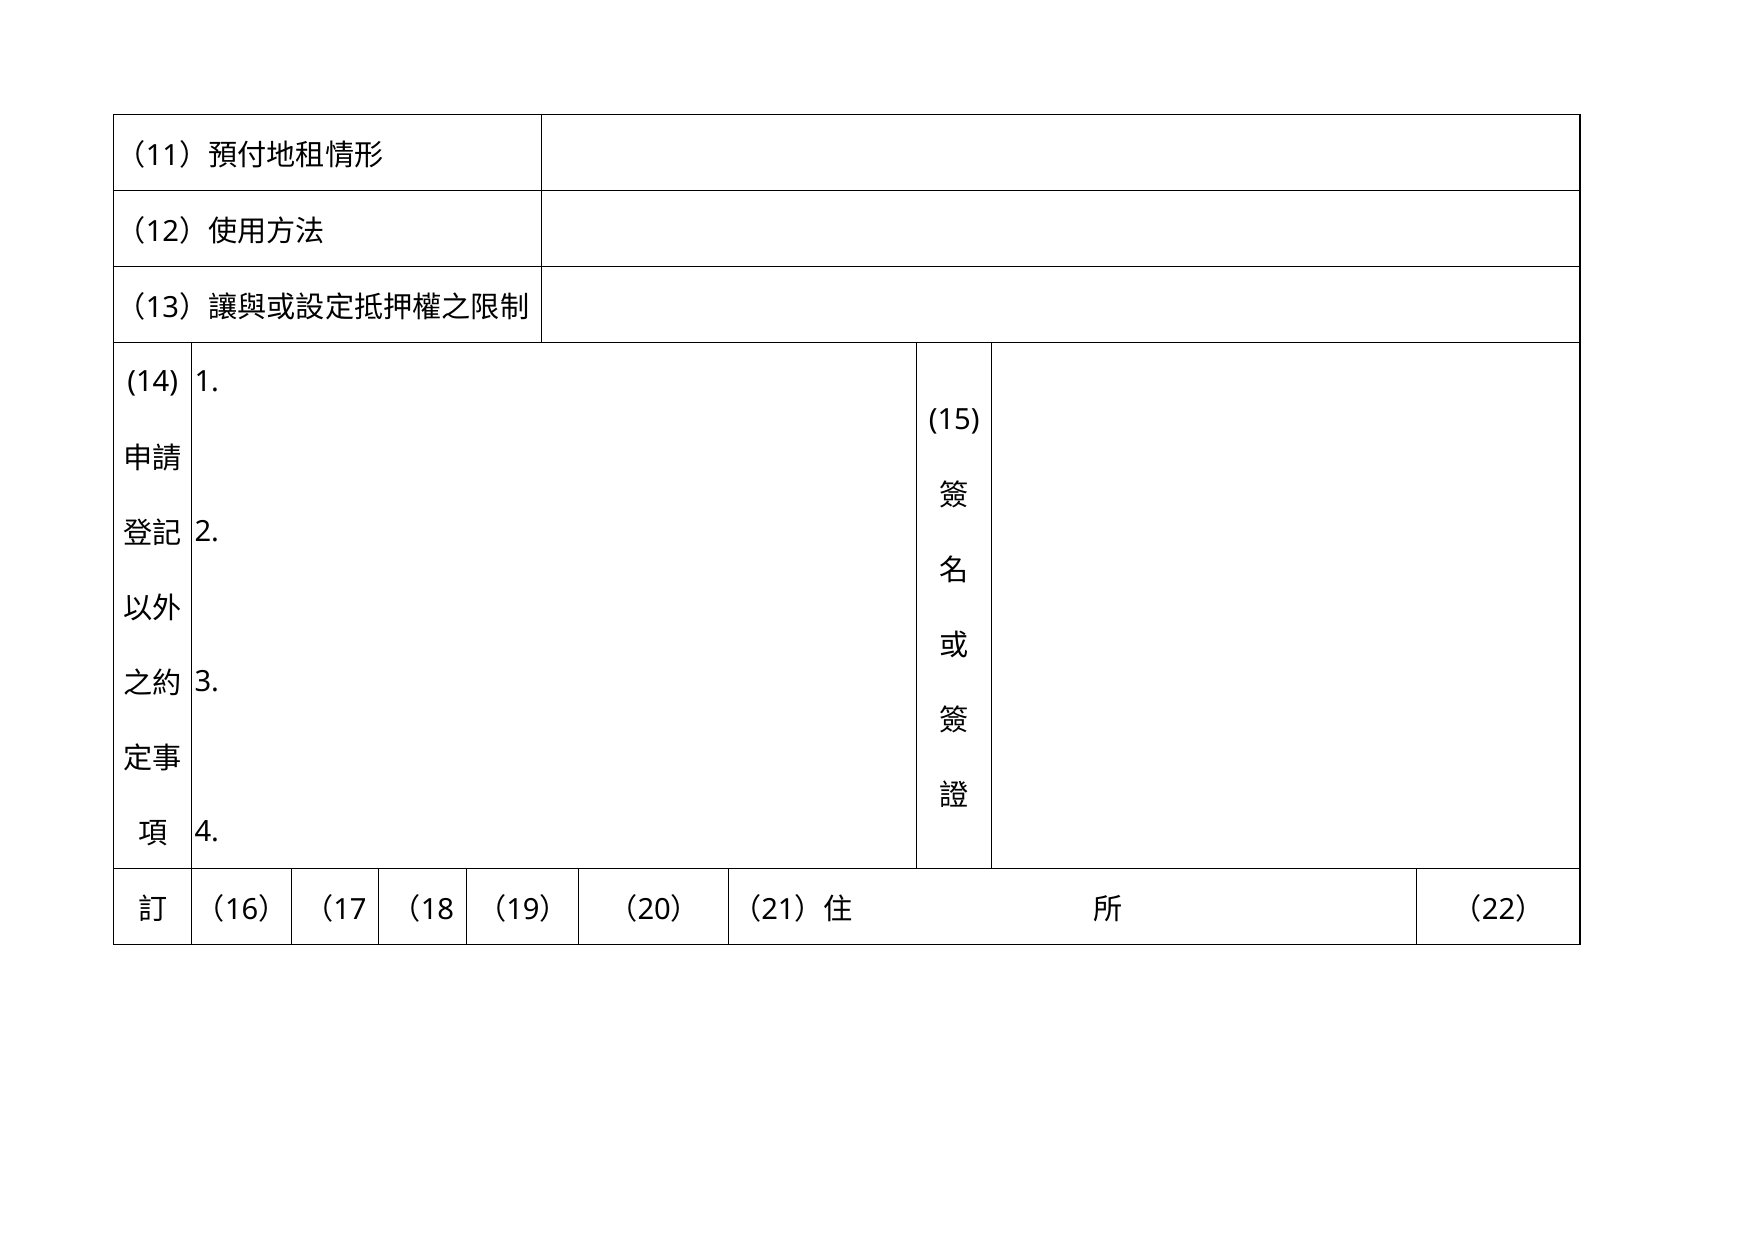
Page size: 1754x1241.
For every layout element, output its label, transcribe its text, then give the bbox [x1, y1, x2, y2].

table_cell [542, 191, 1579, 266]
table_cell [992, 343, 1579, 868]
table_header [542, 115, 1579, 190]
table_cell (15) 簽 名 或 簽 證 [917, 343, 991, 868]
table_cell 訂 [114, 869, 191, 944]
table_cell （12）使用方法 [114, 191, 541, 266]
table_cell （20） [579, 869, 728, 944]
table_cell （22） [1417, 869, 1579, 944]
table_cell （19） [467, 869, 578, 944]
table_cell （16） [192, 869, 291, 944]
table_cell （13）讓與或設定抵押權之限制 [114, 267, 541, 342]
table_cell （17 [292, 869, 378, 944]
table_cell （18 [379, 869, 466, 944]
table_cell (14) 申請 登記 以外 之約 定事 項 [114, 343, 191, 868]
table_cell 1. 2. 3. 4. [192, 343, 916, 868]
table_header （11）預付地租情形 [114, 115, 541, 190]
table_cell [542, 267, 1579, 342]
table_cell （21）住 所 [729, 869, 1416, 944]
